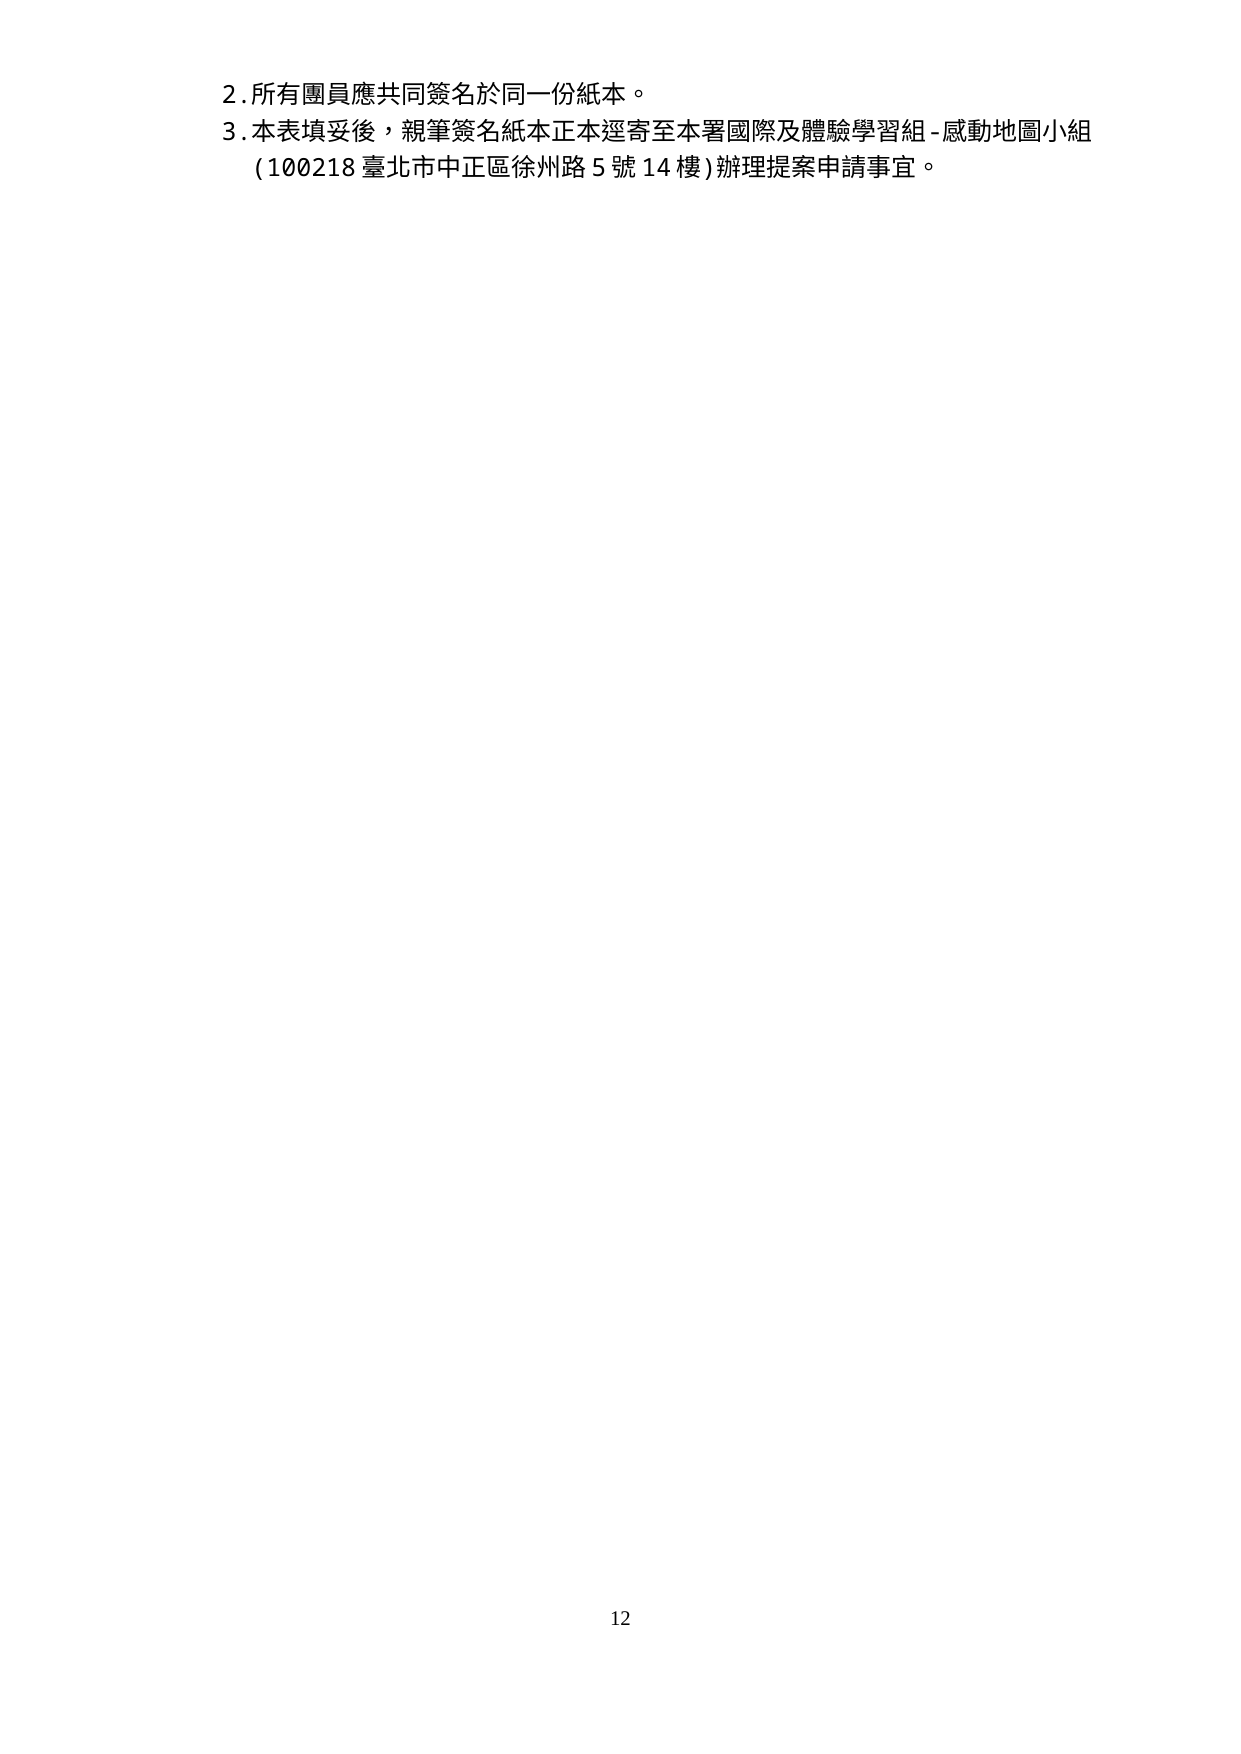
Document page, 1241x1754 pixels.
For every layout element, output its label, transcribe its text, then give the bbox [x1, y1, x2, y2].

text 2.所有團員應共同簽名於同一份紙本。 [221, 75, 1092, 111]
text 3.本表填妥後，親筆簽名紙本正本逕寄至本署國際及體驗學習組-感動地圖小組(100218臺北市中正區徐州路5號14樓)辦理提案申請事宜。 [221, 111, 1092, 184]
